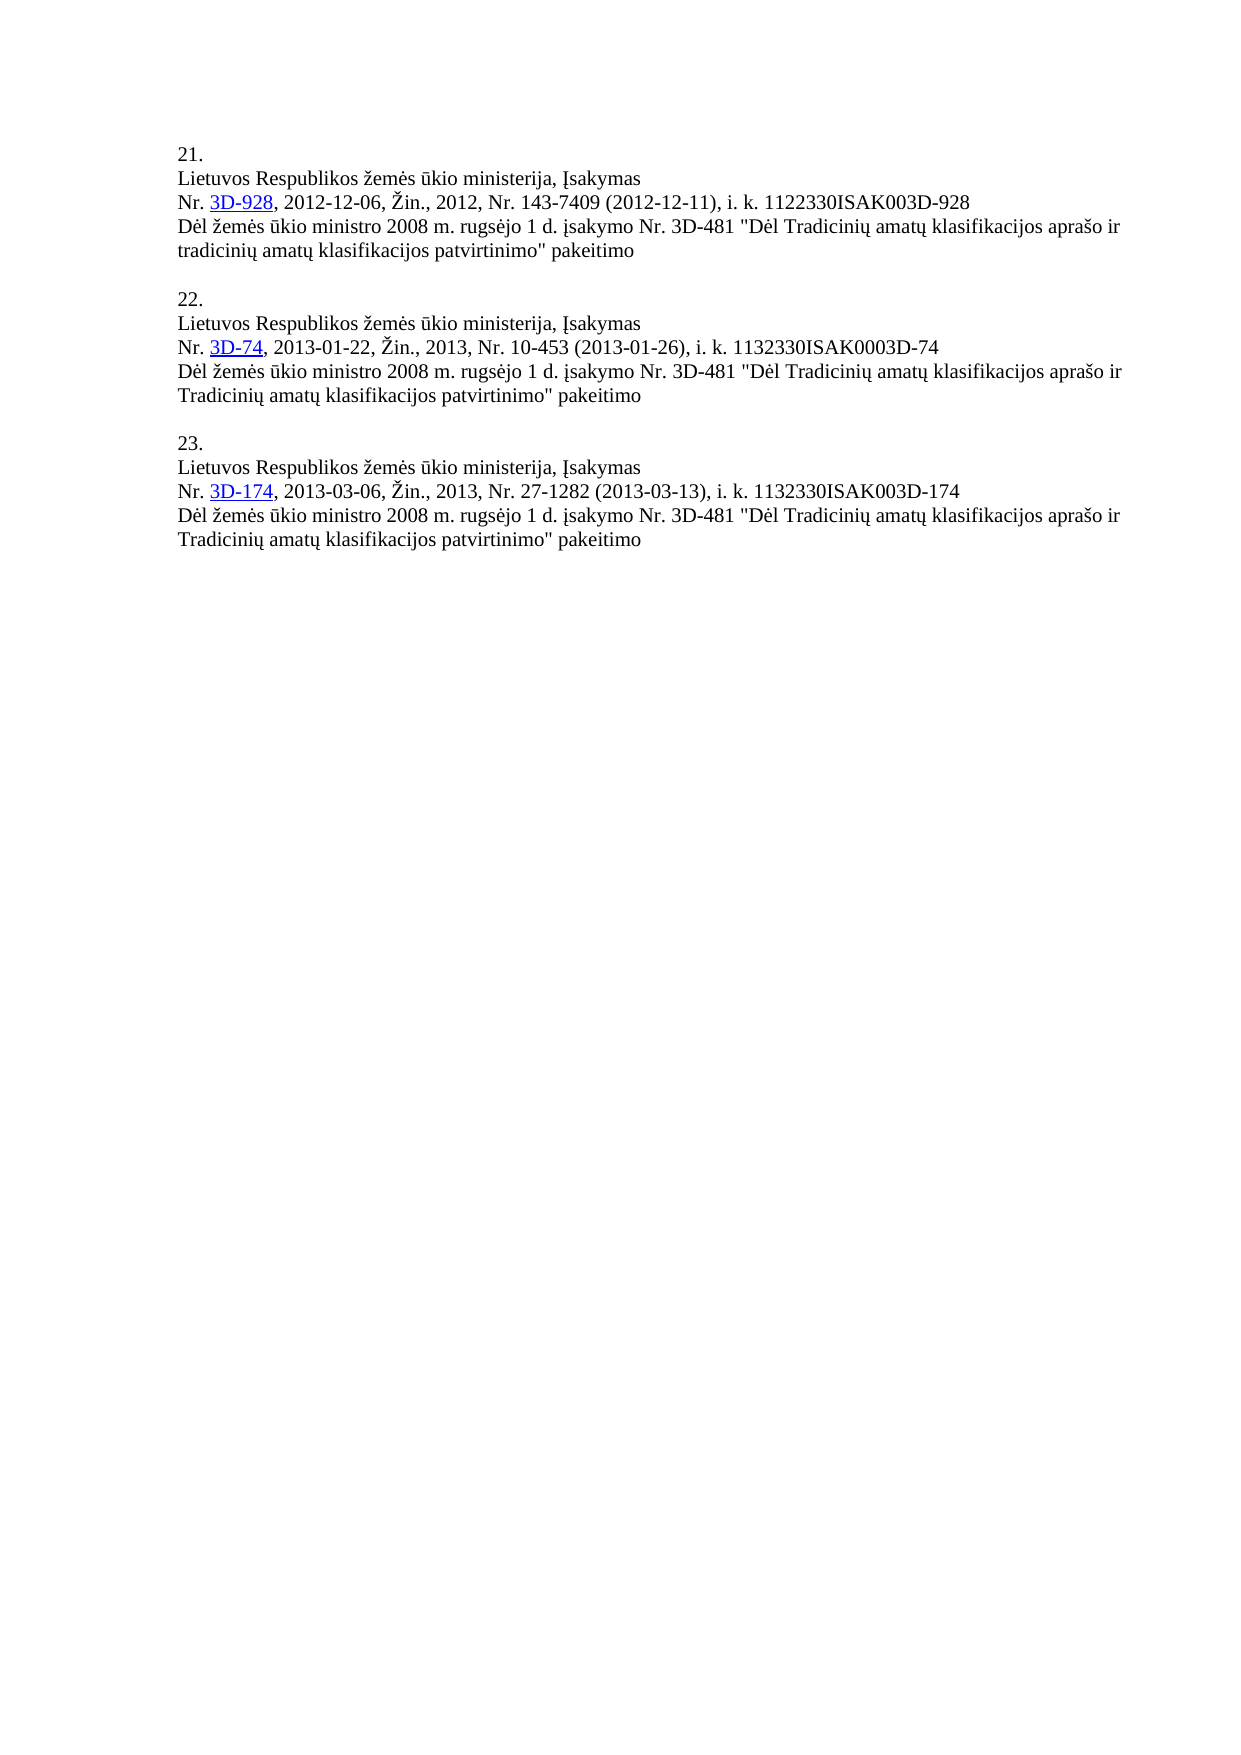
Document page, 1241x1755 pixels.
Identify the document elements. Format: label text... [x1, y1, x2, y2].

text 22. [177, 287, 1122, 311]
text Lietuvos Respublikos žemės ūkio ministerija, Įsakymas [177, 311, 1122, 335]
text Dėl žemės ūkio ministro 2008 m. rugsėjo 1 d. įsakymo Nr. 3D-481 "Dėl Tradicinių amatų klasifikacijos aprašo ir Tradicinių amatų klasifikacijos patvirtinimo" pakeitimo [177, 359, 1122, 407]
text Lietuvos Respublikos žemės ūkio ministerija, Įsakymas [177, 166, 1122, 190]
text 23. [177, 431, 1122, 455]
text Nr. 3D-174, 2013-03-06, Žin., 2013, Nr. 27-1282 (2013-03-13), i. k. 1132330ISAK003D-174 [177, 479, 1122, 503]
text 21. [177, 142, 1122, 166]
text Nr. 3D-74, 2013-01-22, Žin., 2013, Nr. 10-453 (2013-01-26), i. k. 1132330ISAK0003D-74 [177, 335, 1122, 359]
text Lietuvos Respublikos žemės ūkio ministerija, Įsakymas [177, 455, 1122, 479]
text Dėl žemės ūkio ministro 2008 m. rugsėjo 1 d. įsakymo Nr. 3D-481 "Dėl Tradicinių amatų klasifikacijos aprašo ir tradicinių amatų klasifikacijos patvirtinimo" pakeitimo [177, 214, 1122, 262]
text Dėl žemės ūkio ministro 2008 m. rugsėjo 1 d. įsakymo Nr. 3D-481 "Dėl Tradicinių amatų klasifikacijos aprašo ir Tradicinių amatų klasifikacijos patvirtinimo" pakeitimo [177, 503, 1122, 551]
text Nr. 3D-928, 2012-12-06, Žin., 2012, Nr. 143-7409 (2012-12-11), i. k. 1122330ISAK003D-928 [177, 190, 1122, 214]
